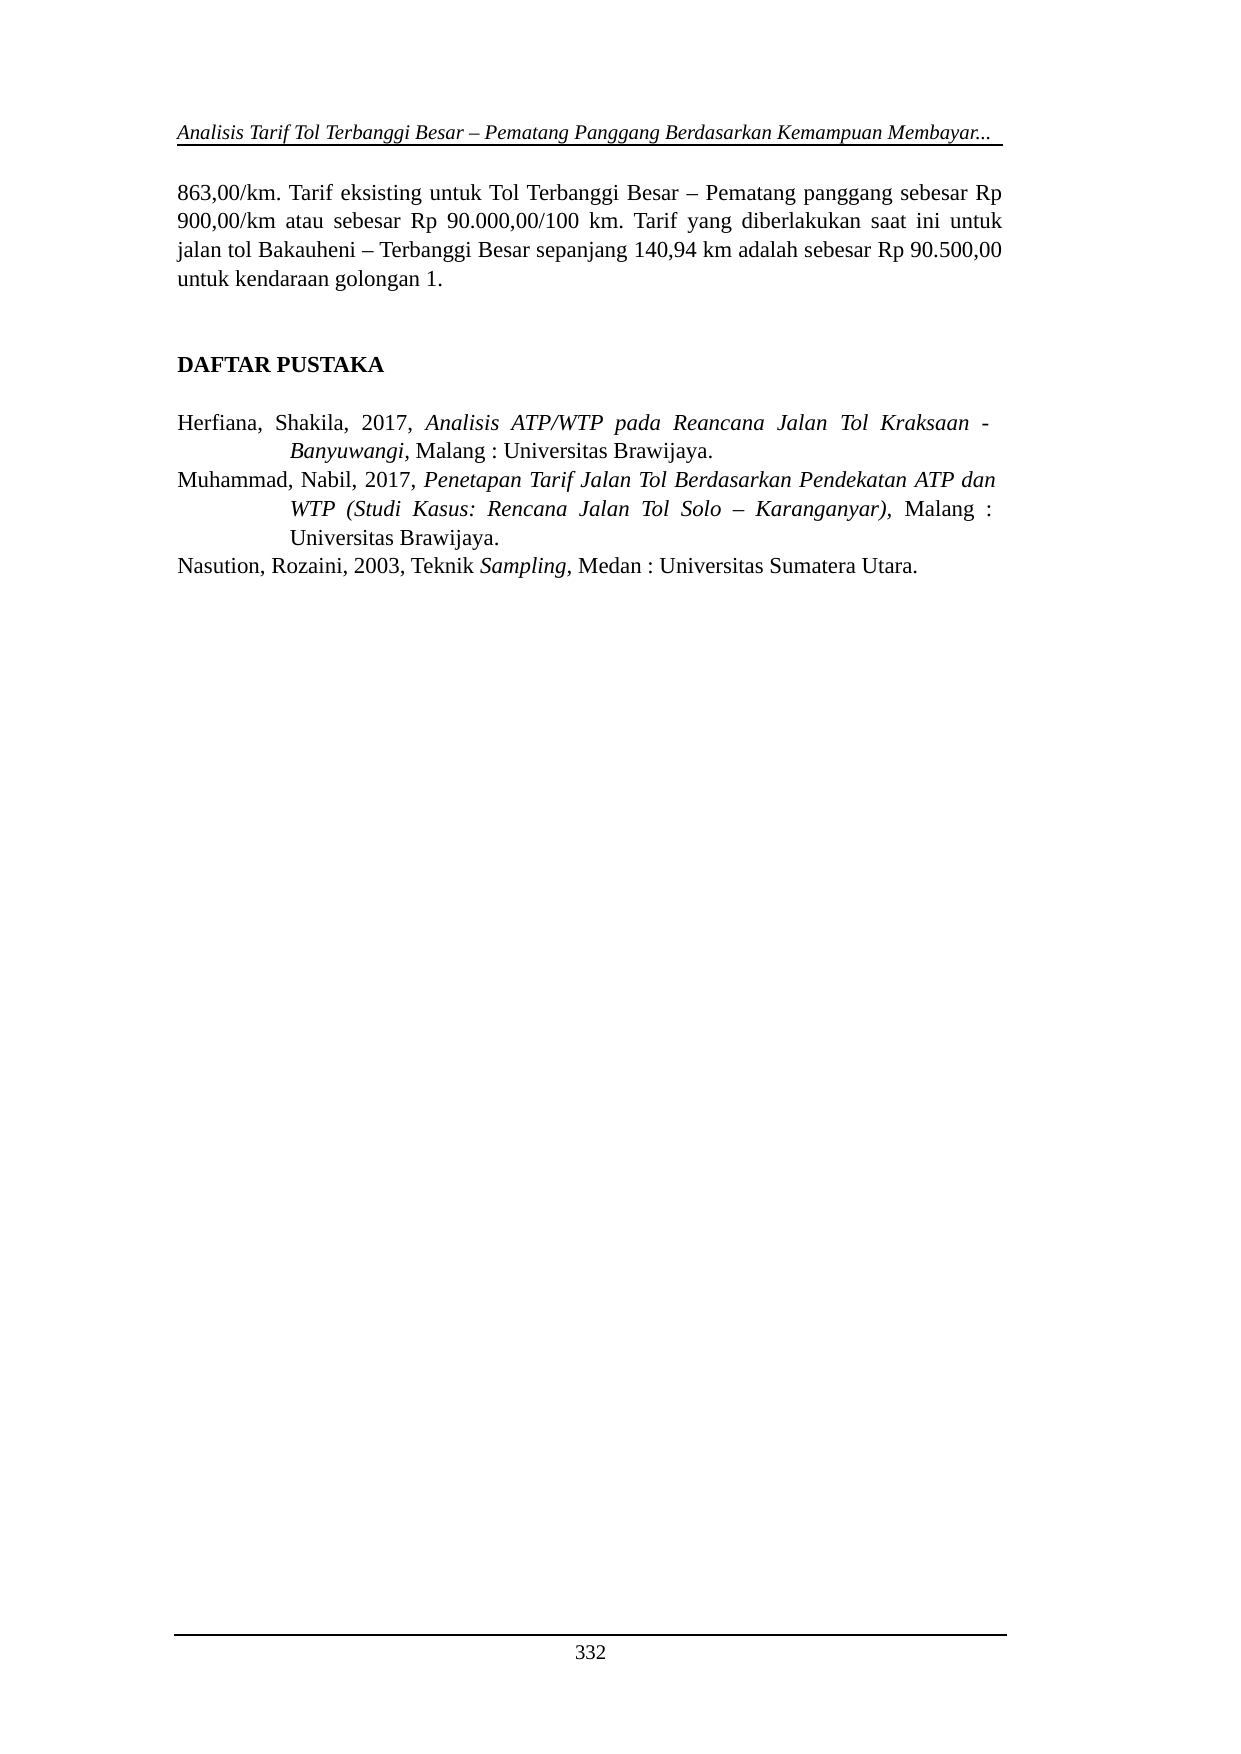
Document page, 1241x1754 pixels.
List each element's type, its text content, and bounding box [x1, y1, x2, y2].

text 863,00/km. Tarif eksisting untuk Tol Terbanggi Besar – Pematang panggang sebesar Rp 900,00/km atau sebesar Rp 90.000,00/100 km. Tarif yang diberlakukan saat ini untuk jalan tol Bakauheni – Terbanggi Besar sepanjang 140,94 km adalah sebesar Rp 90.500,00 untuk kendaraan golongan 1. [177, 177, 1003, 291]
text Herfiana, Shakila, 2017, Analisis ATP/WTP pada Reancana Jalan Tol Kraksaan - Banyuwangi, Malang : Universitas Brawijaya. [177, 406, 1003, 464]
text Muhammad, Nabil, 2017, Penetapan Tarif Jalan Tol Berdasarkan Pendekatan ATP dan WTP (Studi Kasus: Rencana Jalan Tol Solo – Karanganyar), Malang : Universitas Brawijaya. [177, 464, 1003, 550]
text Nasution, Rozaini, 2003, Teknik Sampling, Medan : Universitas Sumatera Utara. [177, 550, 1003, 579]
text DAFTAR PUSTAKA [177, 349, 1003, 378]
